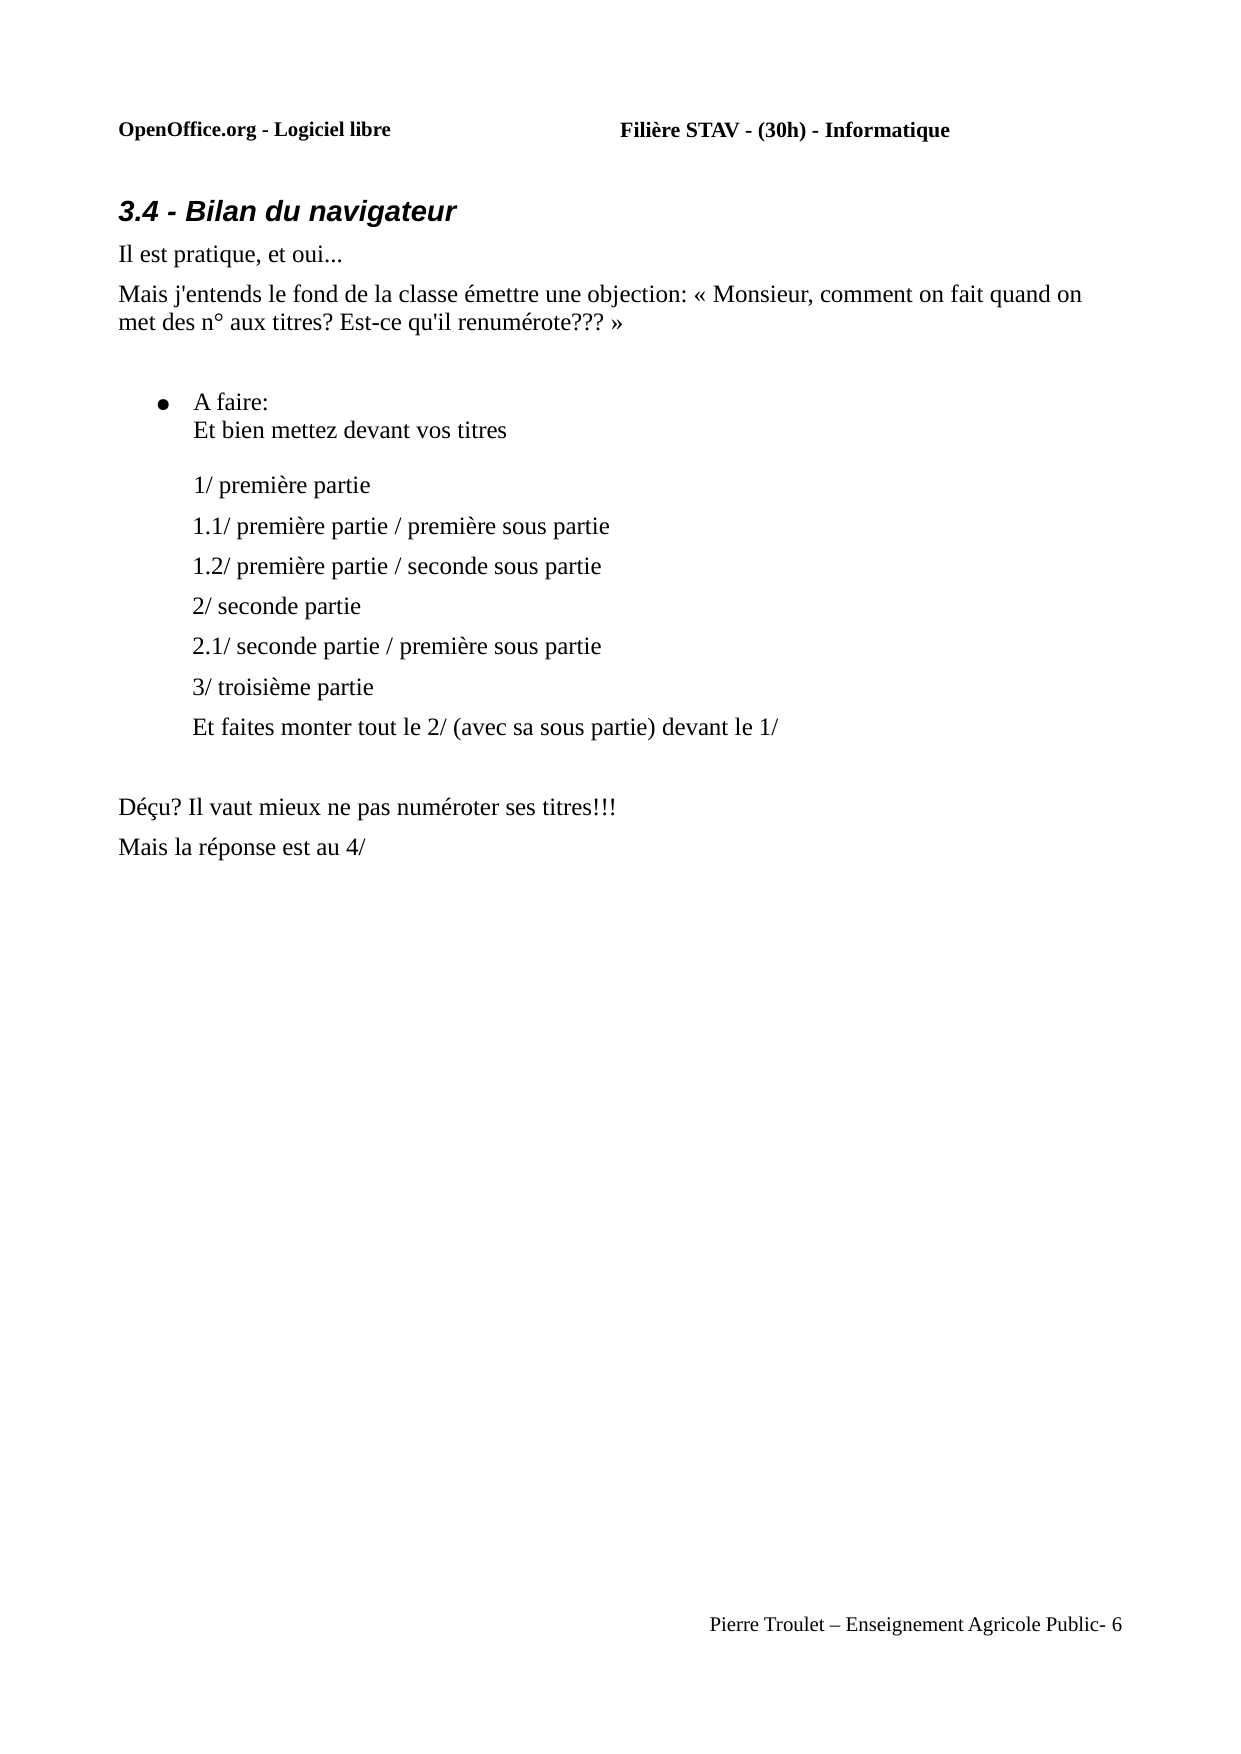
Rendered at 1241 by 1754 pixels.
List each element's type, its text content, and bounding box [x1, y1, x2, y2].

subtitle Bilan du navigateur [118, 195, 1122, 228]
list A faire: Et bien mettez devant vos titres 1/ première partie [156, 388, 1122, 499]
text 2.1/ seconde partie / première sous partie [192, 632, 1122, 660]
text 2/ seconde partie [192, 592, 1122, 620]
text 1.1/ première partie / première sous partie [118, 512, 1122, 539]
text Et faites monter tout le 2/ (avec sa sous partie) devant le 1/ [118, 713, 1122, 741]
text Mais j'entends le fond de la classe émettre une objection: « Monsieur, comment on fait quand on met des n° aux titres? Est-ce qu'il renumérote??? » [118, 280, 1122, 336]
text Il est pratique, et oui... [118, 240, 1122, 268]
text 1.2/ première partie / seconde sous partie [192, 552, 1122, 580]
text Mais la réponse est au 4/ [118, 833, 1122, 861]
text 3/ troisième partie [192, 673, 1122, 700]
text Déçu? Il vaut mieux ne pas numéroter ses titres!!! [118, 793, 1122, 821]
